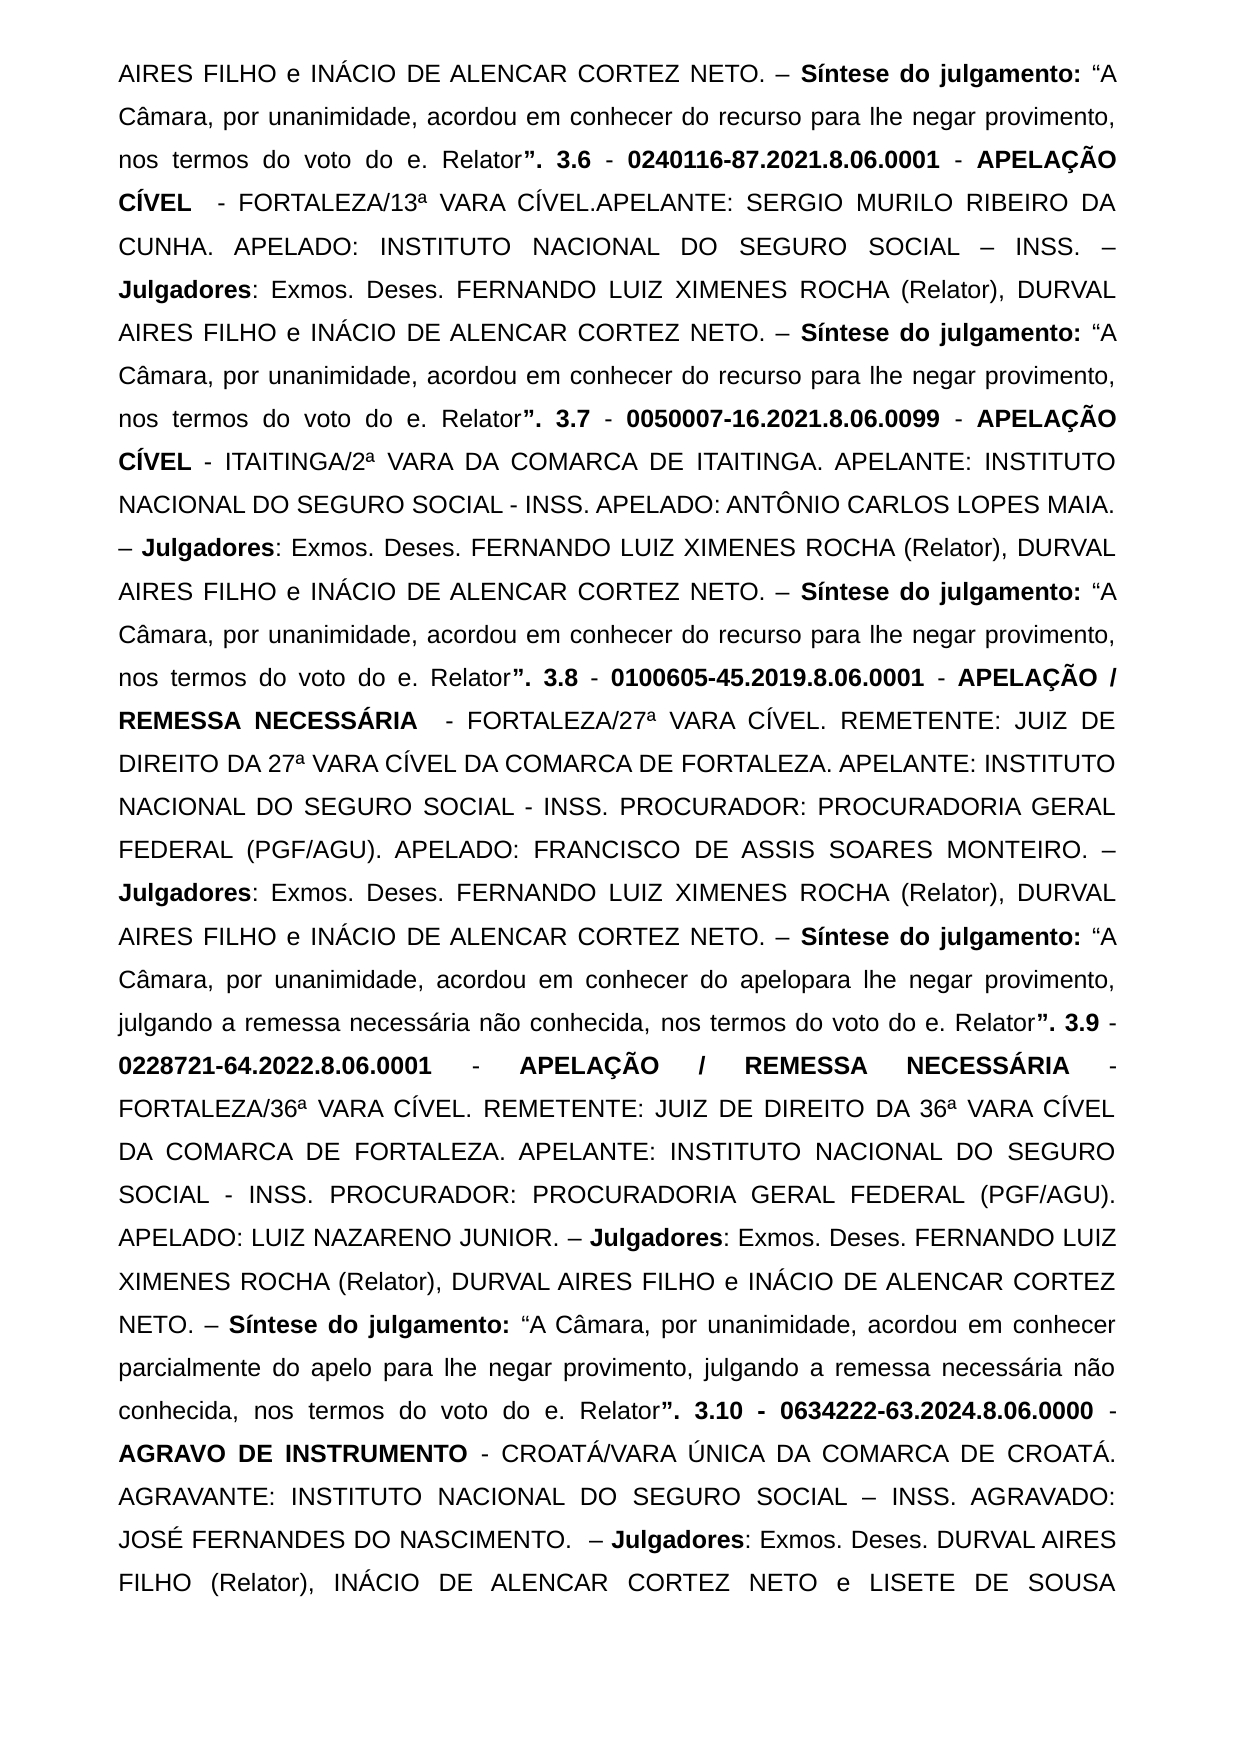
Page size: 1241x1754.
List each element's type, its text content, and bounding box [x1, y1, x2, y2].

text AIRES FILHO e INÁCIO DE ALENCAR CORTEZ NETO. – Síntese do julgamento: “A Câmara, por unanimidade, acordou em conhecer do recurso para lhe negar provimento, nos termos do voto do e. Relator”. 3.6 - 0240116-87.2021.8.06.0001 - APELAÇÃO CÍVEL - FORTALEZA/13ª VARA CÍVEL.APELANTE: SERGIO MURILO RIBEIRO DA CUNHA. APELADO: INSTITUTO NACIONAL DO SEGURO SOCIAL – INSS. – Julgadores: Exmos. Deses. FERNANDO LUIZ XIMENES ROCHA (Relator), DURVAL AIRES FILHO e INÁCIO DE ALENCAR CORTEZ NETO. – Síntese do julgamento: “A Câmara, por unanimidade, acordou em conhecer do recurso para lhe negar provimento, nos termos do voto do e. Relator”. 3.7 - 0050007-16.2021.8.06.0099 - APELAÇÃO CÍVEL - ITAITINGA/2ª VARA DA COMARCA DE ITAITINGA. APELANTE: INSTITUTO NACIONAL DO SEGURO SOCIAL - INSS. APELADO: ANTÔNIO CARLOS LOPES MAIA. – Julgadores: Exmos. Deses. FERNANDO LUIZ XIMENES ROCHA (Relator), DURVAL AIRES FILHO e INÁCIO DE ALENCAR CORTEZ NETO. – Síntese do julgamento: “A Câmara, por unanimidade, acordou em conhecer do recurso para lhe negar provimento, nos termos do voto do e. Relator”. 3.8 - 0100605-45.2019.8.06.0001 - APELAÇÃO / REMESSA NECESSÁRIA - FORTALEZA/27ª VARA CÍVEL. REMETENTE: JUIZ DE DIREITO DA 27ª VARA CÍVEL DA COMARCA DE FORTALEZA. APELANTE: INSTITUTO NACIONAL DO SEGURO SOCIAL - INSS. PROCURADOR: PROCURADORIA GERAL FEDERAL (PGF/AGU). APELADO: FRANCISCO DE ASSIS SOARES MONTEIRO. – Julgadores: Exmos. Deses. FERNANDO LUIZ XIMENES ROCHA (Relator), DURVAL AIRES FILHO e INÁCIO DE ALENCAR CORTEZ NETO. – Síntese do julgamento: “A Câmara, por unanimidade, acordou em conhecer do apelopara lhe negar provimento, julgando a remessa necessária não conhecida, nos termos do voto do e. Relator”. 3.9 - 0228721-64.2022.8.06.0001 - APELAÇÃO / REMESSA NECESSÁRIA - FORTALEZA/36ª VARA CÍVEL. REMETENTE: JUIZ DE DIREITO DA 36ª VARA CÍVEL DA COMARCA DE FORTALEZA. APELANTE: INSTITUTO NACIONAL DO SEGURO SOCIAL - INSS. PROCURADOR: PROCURADORIA GERAL FEDERAL (PGF/AGU). APELADO: LUIZ NAZARENO JUNIOR. – Julgadores: Exmos. Deses. FERNANDO LUIZ XIMENES ROCHA (Relator), DURVAL AIRES FILHO e INÁCIO DE ALENCAR CORTEZ NETO. – Síntese do julgamento: “A Câmara, por unanimidade, acordou em conhecer parcialmente do apelo para lhe negar provimento, julgando a remessa necessária não conhecida, nos termos do voto do e. Relator”. 3.10 - 0634222-63.2024.8.06.0000 - AGRAVO DE INSTRUMENTO - CROATÁ/VARA ÚNICA DA COMARCA DE CROATÁ. AGRAVANTE: INSTITUTO NACIONAL DO SEGURO SOCIAL – INSS. AGRAVADO: JOSÉ FERNANDES DO NASCIMENTO. – Julgadores: Exmos. Deses. DURVAL AIRES FILHO (Relator), INÁCIO DE ALENCAR CORTEZ NETO e LISETE DE SOUSA [118, 59, 1117, 1597]
